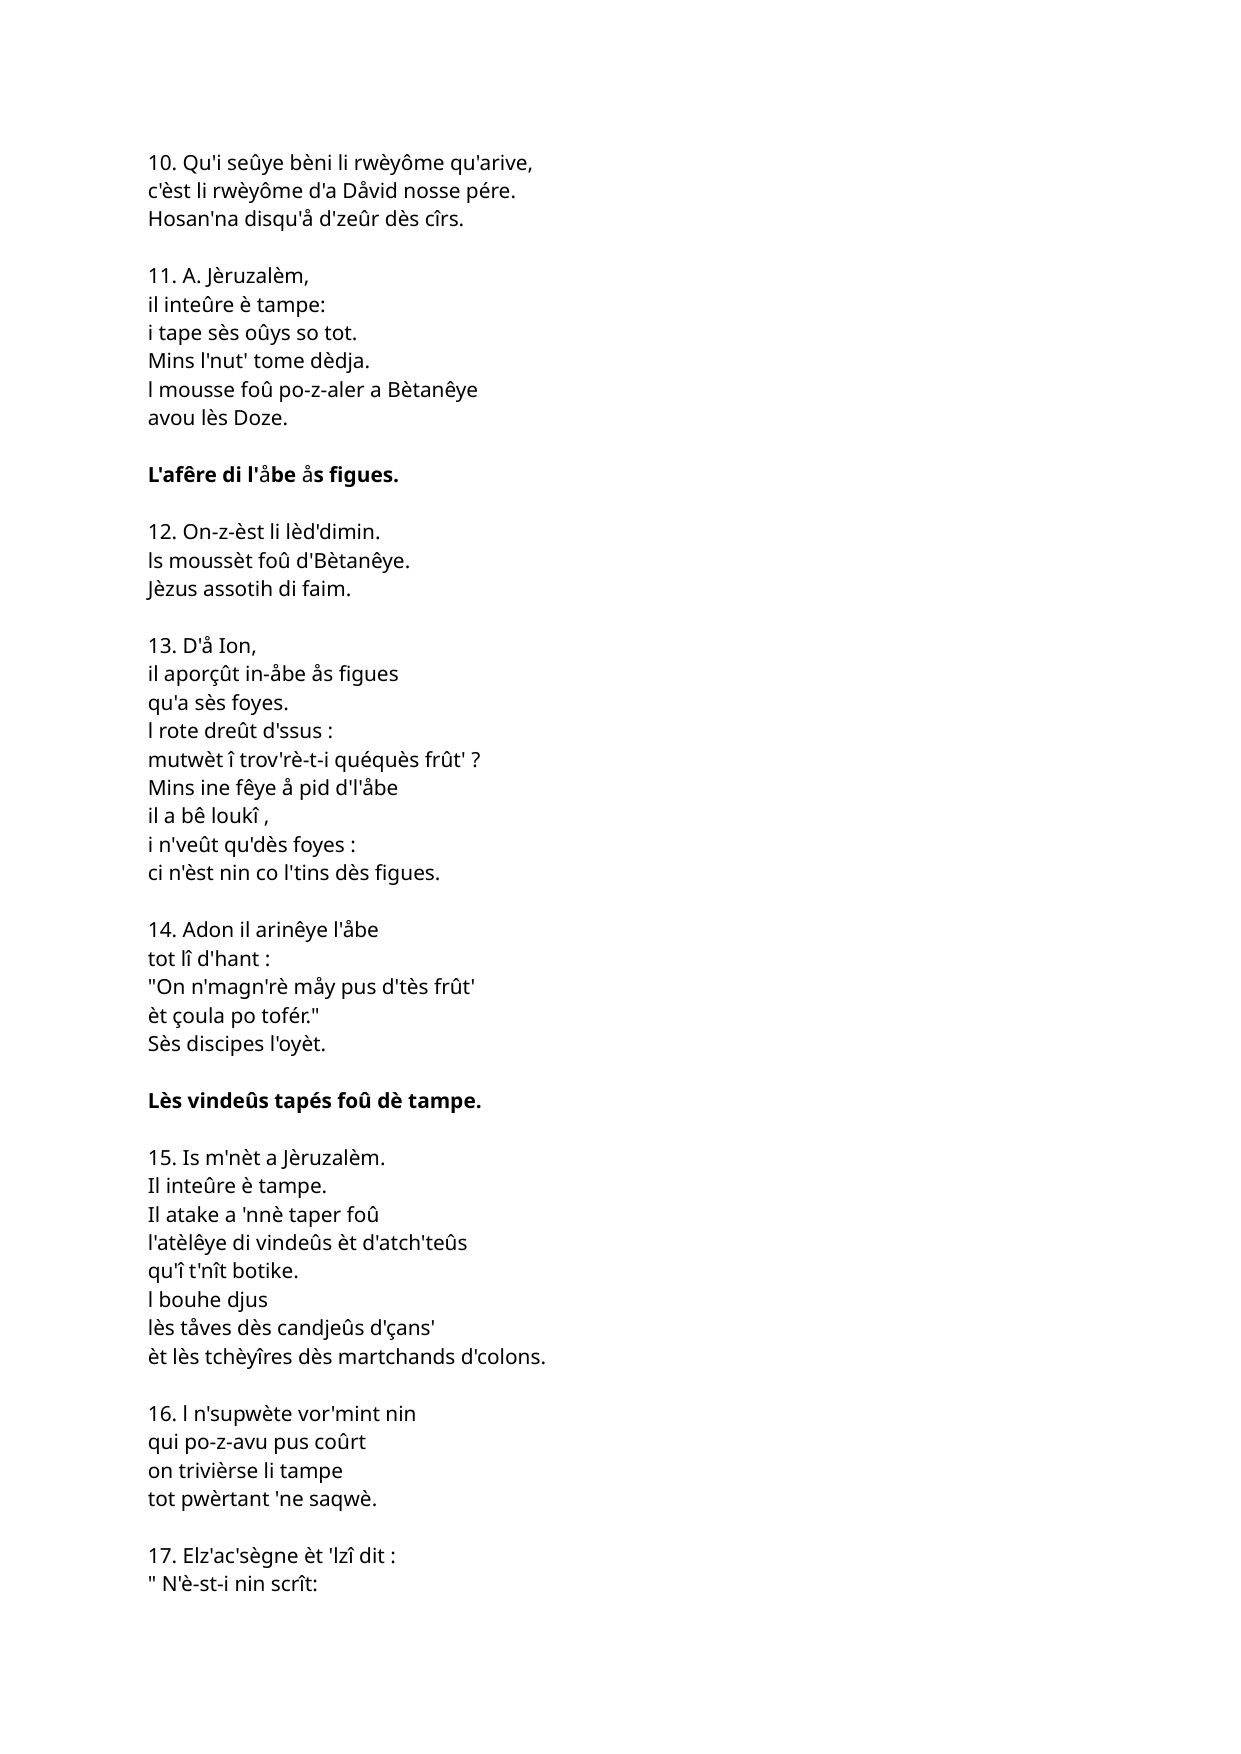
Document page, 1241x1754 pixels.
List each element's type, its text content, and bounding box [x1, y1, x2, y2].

text mutwèt î trov'rè-t-i quéquès frût' ? [148, 745, 1093, 773]
text tot pwèrtant 'ne saqwè. [148, 1484, 1093, 1513]
text Mins ine fêye å pid d'l'åbe [148, 773, 1093, 802]
text 14. Adon il arinêye l'åbe [148, 915, 1093, 944]
text "On n'magn'rè måy pus d'tès frût' [148, 972, 1093, 1001]
text èt lès tchèyîres dès martchands d'colons. [148, 1342, 1093, 1370]
text Jèzus assotih di faim. [148, 574, 1093, 603]
text " N'è-st-i nin scrît: [148, 1569, 1093, 1598]
text lès tåves dès candjeûs d'çans' [148, 1313, 1093, 1342]
text Sès discipes l'oyèt. [148, 1029, 1093, 1058]
text l bouhe djus [148, 1285, 1093, 1313]
text qu'î t'nît botike. [148, 1257, 1093, 1285]
text Lès vindeûs tapés foû dè tampe. [148, 1086, 1093, 1114]
text l mousse foû po-z-aler a Bètanêye [148, 375, 1093, 403]
text l rote dreût d'ssus : [148, 716, 1093, 745]
text 11. A. Jèruzalèm, [148, 261, 1093, 290]
text 13. D'å Ion, [148, 631, 1093, 659]
text qui po-z-avu pus coûrt [148, 1427, 1093, 1456]
text 10. Qu'i seûye bèni li rwèyôme qu'arive, [148, 148, 1093, 176]
text on trivièrse li tampe [148, 1456, 1093, 1484]
text 12. On-z-èst li lèd'dimin. [148, 517, 1093, 546]
text il inteûre è tampe: [148, 290, 1093, 318]
text i tape sès oûys so tot. [148, 318, 1093, 347]
text 15. Is m'nèt a Jèruzalèm. [148, 1143, 1093, 1171]
text L'afêre di l'åbe ås figues. [148, 460, 1093, 489]
text Hosan'na disqu'å d'zeûr dès cîrs. [148, 204, 1093, 233]
text il a bê loukî , [148, 802, 1093, 830]
text ls moussèt foû d'Bètanêye. [148, 546, 1093, 574]
text l'atèlêye di vindeûs èt d'atch'teûs [148, 1228, 1093, 1257]
text il aporçût in-åbe ås figues [148, 659, 1093, 688]
text avou lès Doze. [148, 403, 1093, 432]
text Il atake a 'nnè taper foû [148, 1200, 1093, 1228]
text Mins l'nut' tome dèdja. [148, 347, 1093, 375]
text èt çoula po tofér." [148, 1001, 1093, 1029]
text 16. l n'supwète vor'mint nin [148, 1399, 1093, 1427]
text 17. Elz'ac'sègne èt 'lzî dit : [148, 1541, 1093, 1569]
text Il inteûre è tampe. [148, 1171, 1093, 1200]
text qu'a sès foyes. [148, 688, 1093, 716]
text tot lî d'hant : [148, 944, 1093, 972]
text i n'veût qu'dès foyes : [148, 830, 1093, 858]
text c'èst li rwèyôme d'a Dåvid nosse pére. [148, 176, 1093, 204]
text ci n'èst nin co l'tins dès figues. [148, 858, 1093, 887]
